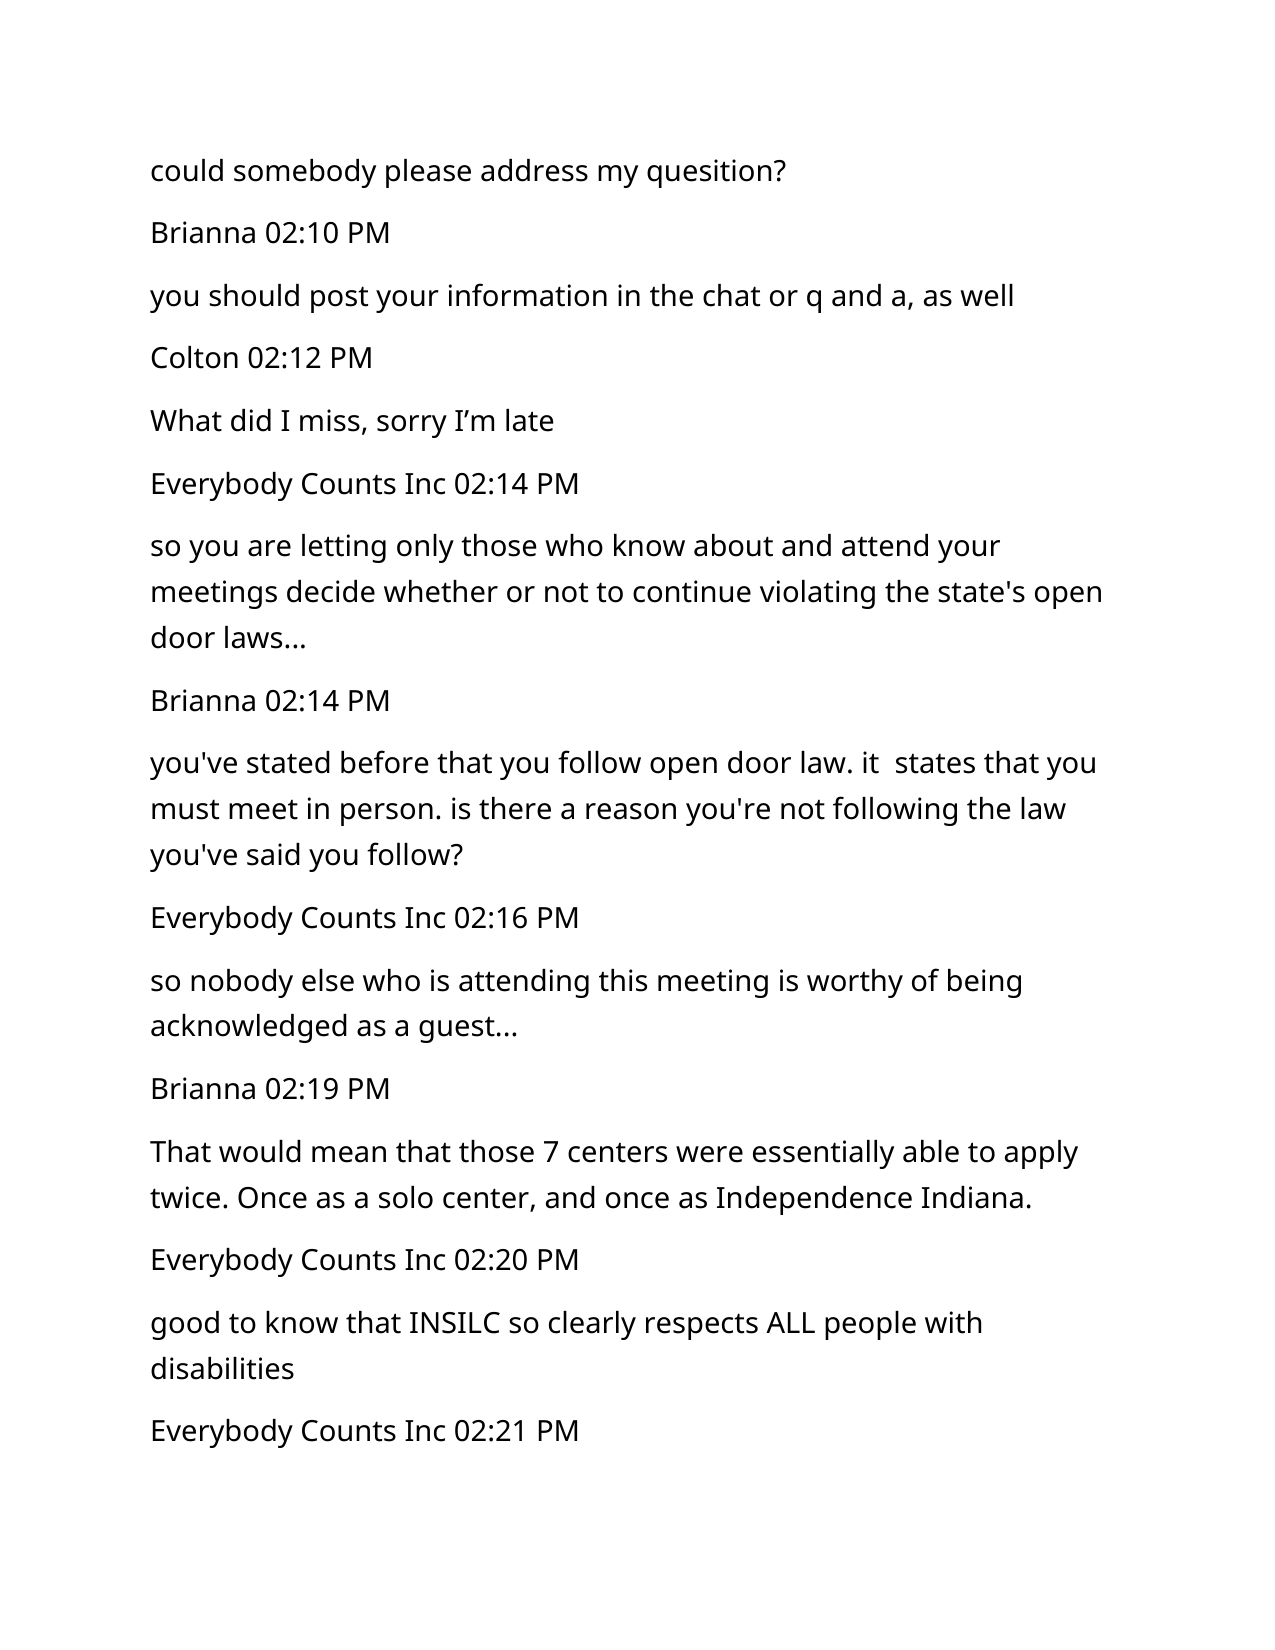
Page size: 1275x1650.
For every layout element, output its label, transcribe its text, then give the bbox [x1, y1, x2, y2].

text good to know that INSILC so clearly respects ALL people with disabilities [150, 1302, 1125, 1388]
text Brianna 02:19 PM [150, 1068, 1125, 1108]
text What did I miss, sorry I’m late [150, 400, 1125, 440]
text That would mean that those 7 centers were essentially able to apply twice. Once as a solo center, and once as Independence Indiana. [150, 1131, 1125, 1217]
text so you are letting only those who know about and attend your meetings decide whether or not to continue violating the state's open door laws... [150, 526, 1125, 657]
text Everybody Counts Inc 02:20 PM [150, 1239, 1125, 1279]
text Everybody Counts Inc 02:21 PM [150, 1411, 1125, 1450]
text Everybody Counts Inc 02:16 PM [150, 897, 1125, 937]
text you should post your information in the chat or q and a, as well [150, 275, 1125, 315]
text Colton 02:12 PM [150, 338, 1125, 377]
text could somebody please address my quesition? [150, 150, 1125, 190]
text Brianna 02:10 PM [150, 213, 1125, 252]
text Brianna 02:14 PM [150, 680, 1125, 720]
text you've stated before that you follow open door law. it states that you must meet in person. is there a reason you're not following the law you've said you follow? [150, 743, 1125, 874]
text so nobody else who is attending this meeting is worthy of being acknowledged as a guest... [150, 960, 1125, 1045]
text Everybody Counts Inc 02:14 PM [150, 463, 1125, 503]
